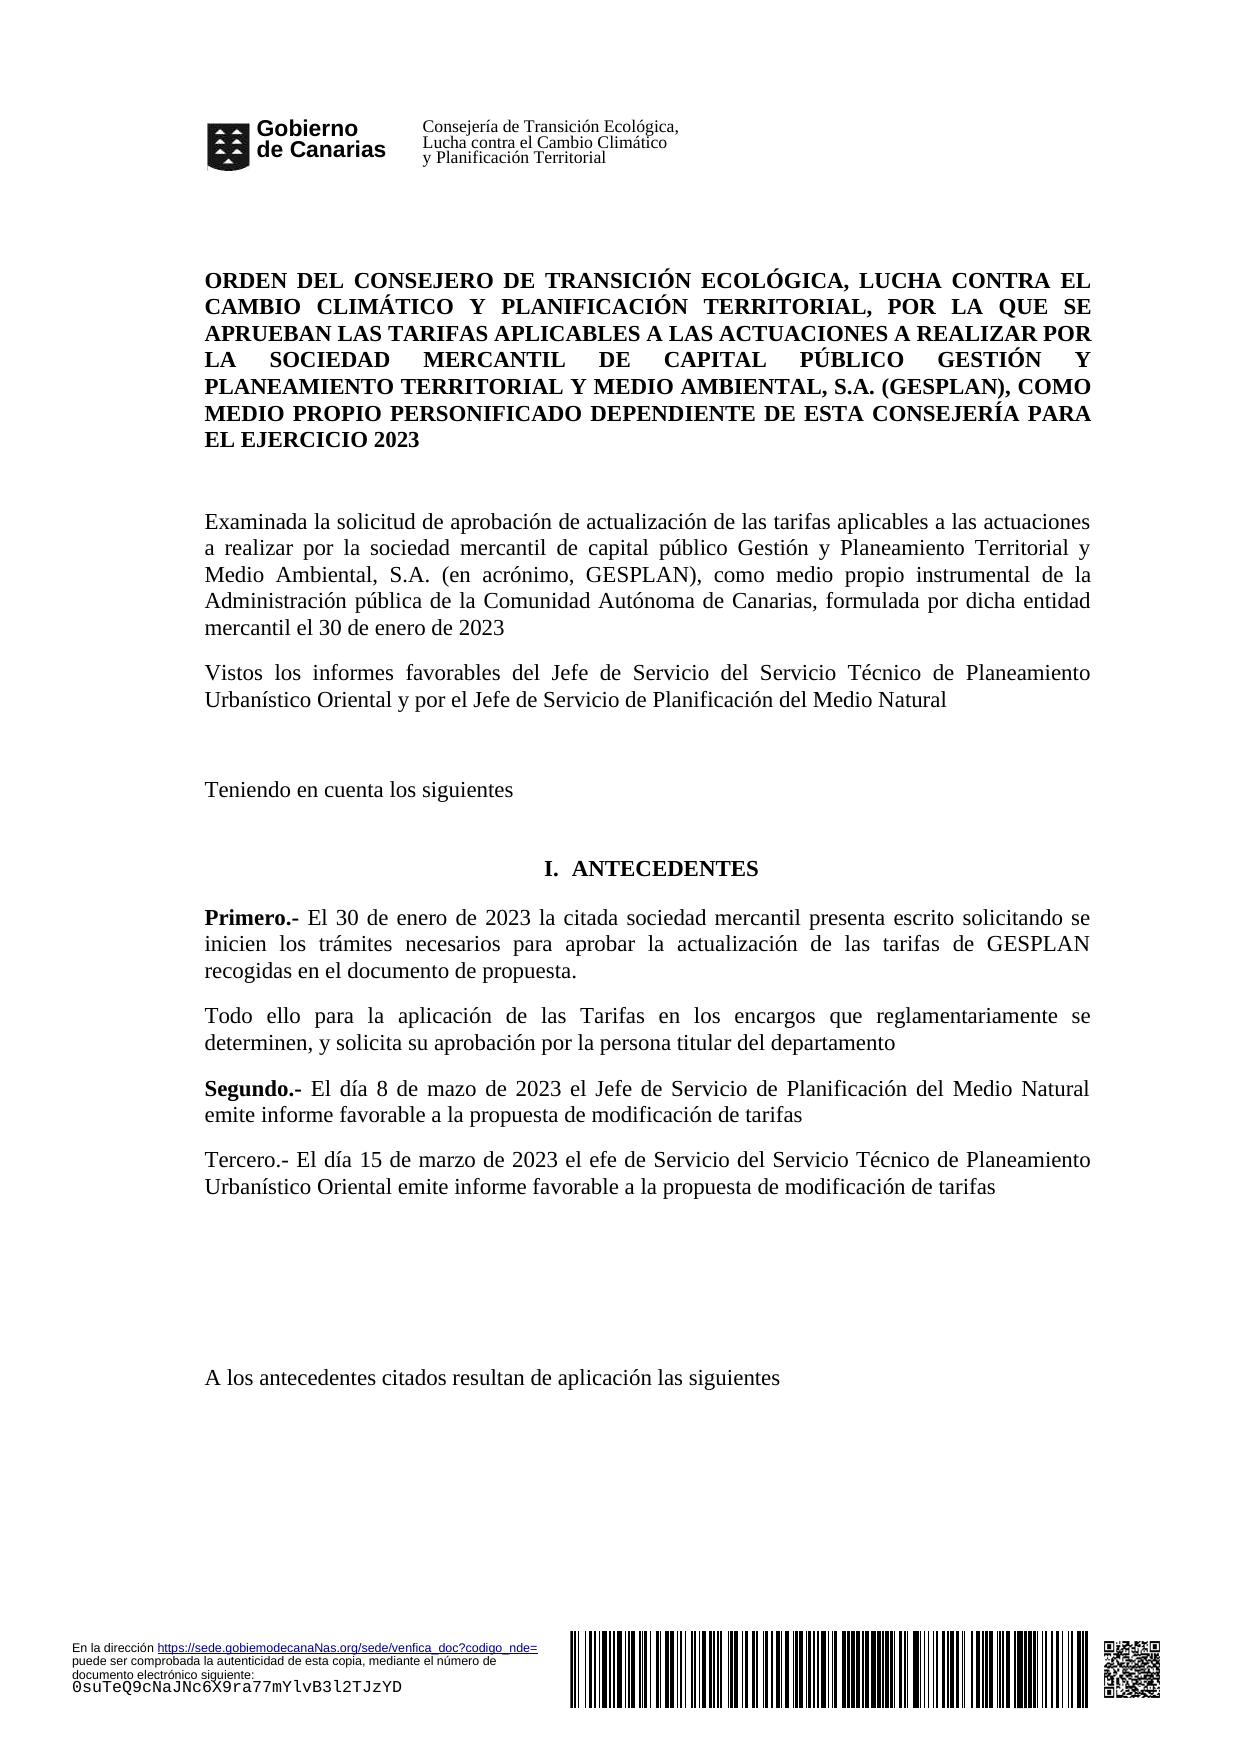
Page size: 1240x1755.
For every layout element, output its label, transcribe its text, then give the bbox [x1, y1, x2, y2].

text Segundo.- El día 8 de mazo de 2023 el Jefe de Servicio de Planificación del Medio Natural emite informe favorable a la propuesta de modificación de tarifas [204, 1075, 1092, 1128]
list ANTECEDENTES [544, 858, 1092, 881]
picture [570, 1631, 1088, 1708]
text En la dirección https://sede.gobiemodecanaNas.org/sede/venfica_doc?codigo_nde= puede ser comprobada la autenticidad de esta copia, mediante el número de documento electrónico siguiente: 0suTeQ9cNaJNc6X9ra77mYlvB3l2TJzYD [72, 1641, 541, 1695]
text ORDEN DEL CONSEJERO DE TRANSICIÓN ECOLÓGICA, LUCHA CONTRA EL CAMBIO CLIMÁTICO Y PLANIFICACIÓN TERRITORIAL, POR LA QUE SE APRUEBAN LAS TARIFAS APLICABLES A LAS ACTUACIONES A REALIZAR POR LA SOCIEDAD MERCANTIL DE CAPITAL PÚBLICO GESTIÓN Y PLANEAMIENTO TERRITORIAL Y MEDIO AMBIENTAL, S.A. (GESPLAN), COMO MEDIO PROPIO PERSONIFICADO DEPENDIENTE DE ESTA CONSEJERÍA PARA EL EJERCICIO 2023 [204, 267, 1092, 453]
text Vistos los informes favorables del Jefe de Servicio del Servicio Técnico de Planeamiento Urbanístico Oriental y por el Jefe de Servicio de Planificación del Medio Natural [204, 659, 1092, 713]
text A los antecedentes citados resultan de aplicación las siguientes [204, 1367, 1092, 1390]
text Primero.- El 30 de enero de 2023 la citada sociedad mercantil presenta escrito solicitando se inicien los trámites necesarios para aprobar la actualización de las tarifas de GESPLAN recogidas en el documento de propuesta. [204, 904, 1092, 983]
text Consejería de Transición Ecológica, Lucha contra el Cambio Climático y Planificación Territorial [422, 120, 790, 167]
picture [207, 123, 250, 171]
text Examinada la solicitud de aprobación de actualización de las tarifas aplicables a las actuaciones a realizar por la sociedad mercantil de capital público Gestión y Planeamiento Territorial y Medio Ambiental, S.A. (en acrónimo, GESPLAN), como medio propio instrumental de la Administración pública de la Comunidad Autónoma de Canarias, formulada por dicha entidad mercantil el 30 de enero de 2023 [204, 508, 1092, 641]
text Todo ello para la aplicación de las Tarifas en los encargos que reglamentariamente se determinen, y solicita su aprobación por la persona titular del departamento [204, 1002, 1092, 1056]
picture [1097, 1635, 1167, 1704]
text Tercero.- El día 15 de marzo de 2023 el efe de Servicio del Servicio Técnico de Planeamiento Urbanístico Oriental emite informe favorable a la propuesta de modificación de tarifas [204, 1146, 1092, 1200]
text Teniendo en cuenta los siguientes [204, 779, 1092, 802]
text Gobierno de Canarias [256, 119, 388, 162]
